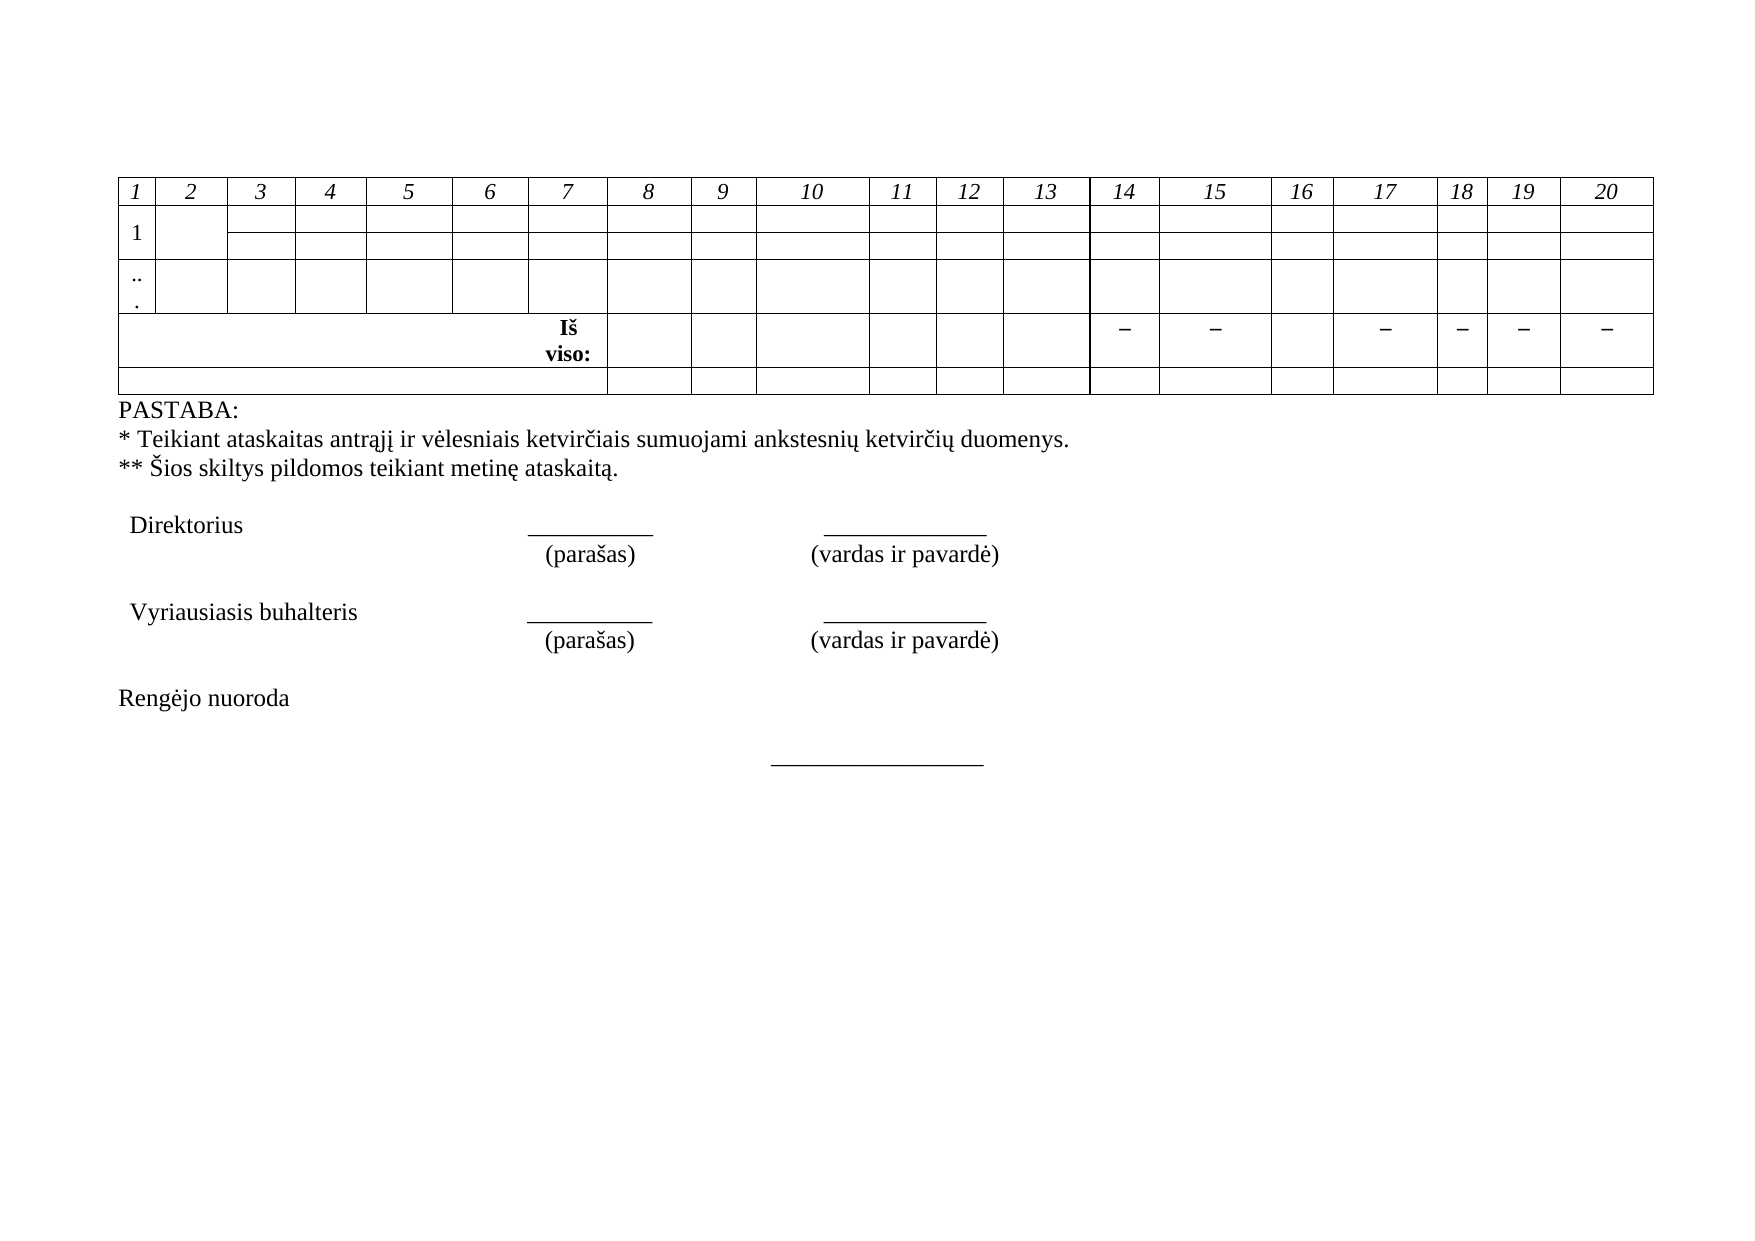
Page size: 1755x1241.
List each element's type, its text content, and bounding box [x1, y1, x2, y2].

table_cell [870, 314, 936, 367]
table_cell [1160, 368, 1271, 394]
table_cell – [1091, 314, 1159, 367]
table_cell [1334, 260, 1437, 313]
table_cell [367, 260, 452, 313]
table_cell [296, 206, 366, 232]
table_cell [937, 206, 1003, 232]
table_cell [367, 206, 452, 232]
table_cell [1091, 206, 1159, 232]
table_header _____________ (vardas ir pavardė) [747, 597, 1063, 654]
table_cell [228, 233, 295, 259]
table_cell [757, 260, 869, 313]
table_cell [757, 314, 869, 367]
table_cell [228, 260, 295, 313]
table_cell [937, 314, 1003, 367]
text * Teikiant ataskaitas antrąjį ir vėlesniais ketvirčiais sumuojami ankstesnių ketvirčių duomenys. [118, 424, 1636, 453]
table_cell – [1561, 314, 1653, 367]
table_cell [1004, 368, 1089, 394]
table_cell [453, 206, 528, 232]
table_header Vyriausiasis buhalteris [118, 597, 432, 654]
table_cell [1091, 260, 1159, 313]
table_cell – [1334, 314, 1437, 367]
table_cell 7 [529, 178, 607, 204]
table_cell [1272, 314, 1333, 367]
table_cell [529, 233, 607, 259]
table_cell [1004, 314, 1089, 367]
table_cell [1438, 368, 1487, 394]
table_cell [1004, 233, 1089, 259]
table_cell [119, 314, 155, 367]
table_cell ... [119, 260, 155, 313]
table_cell [155, 314, 228, 367]
table_header _____________ (vardas ir pavardė) [747, 510, 1063, 568]
table_cell 9 [692, 178, 756, 204]
table_cell [937, 368, 1003, 394]
table_cell 1 [119, 178, 155, 204]
table_cell [1160, 206, 1271, 232]
table_cell [1438, 260, 1487, 313]
table_cell 5 [367, 178, 452, 204]
table_cell [870, 206, 936, 232]
table_cell – [1488, 314, 1560, 367]
text Rengėjo nuoroda [118, 683, 1636, 712]
table_cell [1272, 206, 1333, 232]
table_cell – [1438, 314, 1487, 367]
table_cell [1488, 233, 1560, 259]
table_cell [692, 314, 756, 367]
table_cell [870, 233, 936, 259]
table_cell [1334, 206, 1437, 232]
text PASTABA: [118, 395, 1636, 424]
table_cell [608, 206, 691, 232]
table_cell 4 [296, 178, 366, 204]
table_cell 15 [1160, 178, 1271, 204]
table_cell 18 [1438, 178, 1487, 204]
table_header __________ (parašas) [433, 510, 747, 568]
table_cell 2 [156, 178, 227, 204]
table_cell 6 [453, 178, 528, 204]
table_cell [1004, 260, 1089, 313]
table_cell [692, 233, 756, 259]
table_cell [757, 233, 869, 259]
table_cell [1091, 368, 1159, 394]
table_cell [367, 233, 452, 259]
table_cell 19 [1488, 178, 1560, 204]
table_cell [1334, 233, 1437, 259]
table_cell 8 [608, 178, 691, 204]
table_cell [757, 206, 869, 232]
table_cell [453, 260, 528, 313]
table_cell [608, 368, 691, 394]
table_cell [1561, 368, 1653, 394]
table_cell 1 [119, 206, 155, 259]
table_cell [870, 260, 936, 313]
table_cell [296, 233, 366, 259]
table_cell 13 [1004, 178, 1089, 204]
table_cell [1334, 368, 1437, 394]
table_cell [529, 260, 607, 313]
table_cell [1488, 206, 1560, 232]
table_cell [296, 314, 367, 367]
table_cell [1091, 233, 1159, 259]
table_cell [1272, 260, 1333, 313]
table_cell [228, 314, 296, 367]
table_cell 14 [1091, 178, 1159, 204]
table_cell [1438, 233, 1487, 259]
table_cell [608, 260, 691, 313]
table_cell [156, 260, 227, 313]
table_cell [608, 233, 691, 259]
table_cell [608, 314, 691, 367]
table_cell [1160, 233, 1271, 259]
table_cell [692, 260, 756, 313]
table_cell [453, 233, 528, 259]
table_cell [692, 368, 756, 394]
table_cell 3 [228, 178, 295, 204]
table_cell 17 [1334, 178, 1437, 204]
table_cell [937, 260, 1003, 313]
table_cell [757, 368, 869, 394]
table_cell [453, 314, 529, 367]
table_cell [937, 233, 1003, 259]
table_cell 16 [1272, 178, 1333, 204]
table_cell 20 [1561, 178, 1653, 204]
table_cell [1004, 206, 1089, 232]
table_cell [119, 368, 607, 394]
table_header __________ (parašas) [433, 597, 747, 654]
table_cell [529, 206, 607, 232]
table_cell [367, 314, 453, 367]
table_cell – [1160, 314, 1271, 367]
table_cell [870, 368, 936, 394]
table_cell [1561, 233, 1653, 259]
table_cell 12 [937, 178, 1003, 204]
text _________________ [118, 740, 1636, 769]
table_cell [1438, 206, 1487, 232]
table_cell [156, 206, 227, 259]
text ** Šios skiltys pildomos teikiant metinę ataskaitą. [118, 453, 1636, 482]
table_header Direktorius [118, 510, 433, 568]
table_cell 10 [757, 178, 869, 204]
table_cell [1272, 368, 1333, 394]
table_cell [1160, 260, 1271, 313]
table_cell Iš viso: [529, 314, 607, 367]
table_cell [1561, 260, 1653, 313]
table_cell [296, 260, 366, 313]
table_cell [1272, 233, 1333, 259]
table_cell [692, 206, 756, 232]
table_cell [228, 206, 295, 232]
table_cell 11 [870, 178, 936, 204]
table_cell [1488, 368, 1560, 394]
table_cell [1561, 206, 1653, 232]
table_cell [1488, 260, 1560, 313]
